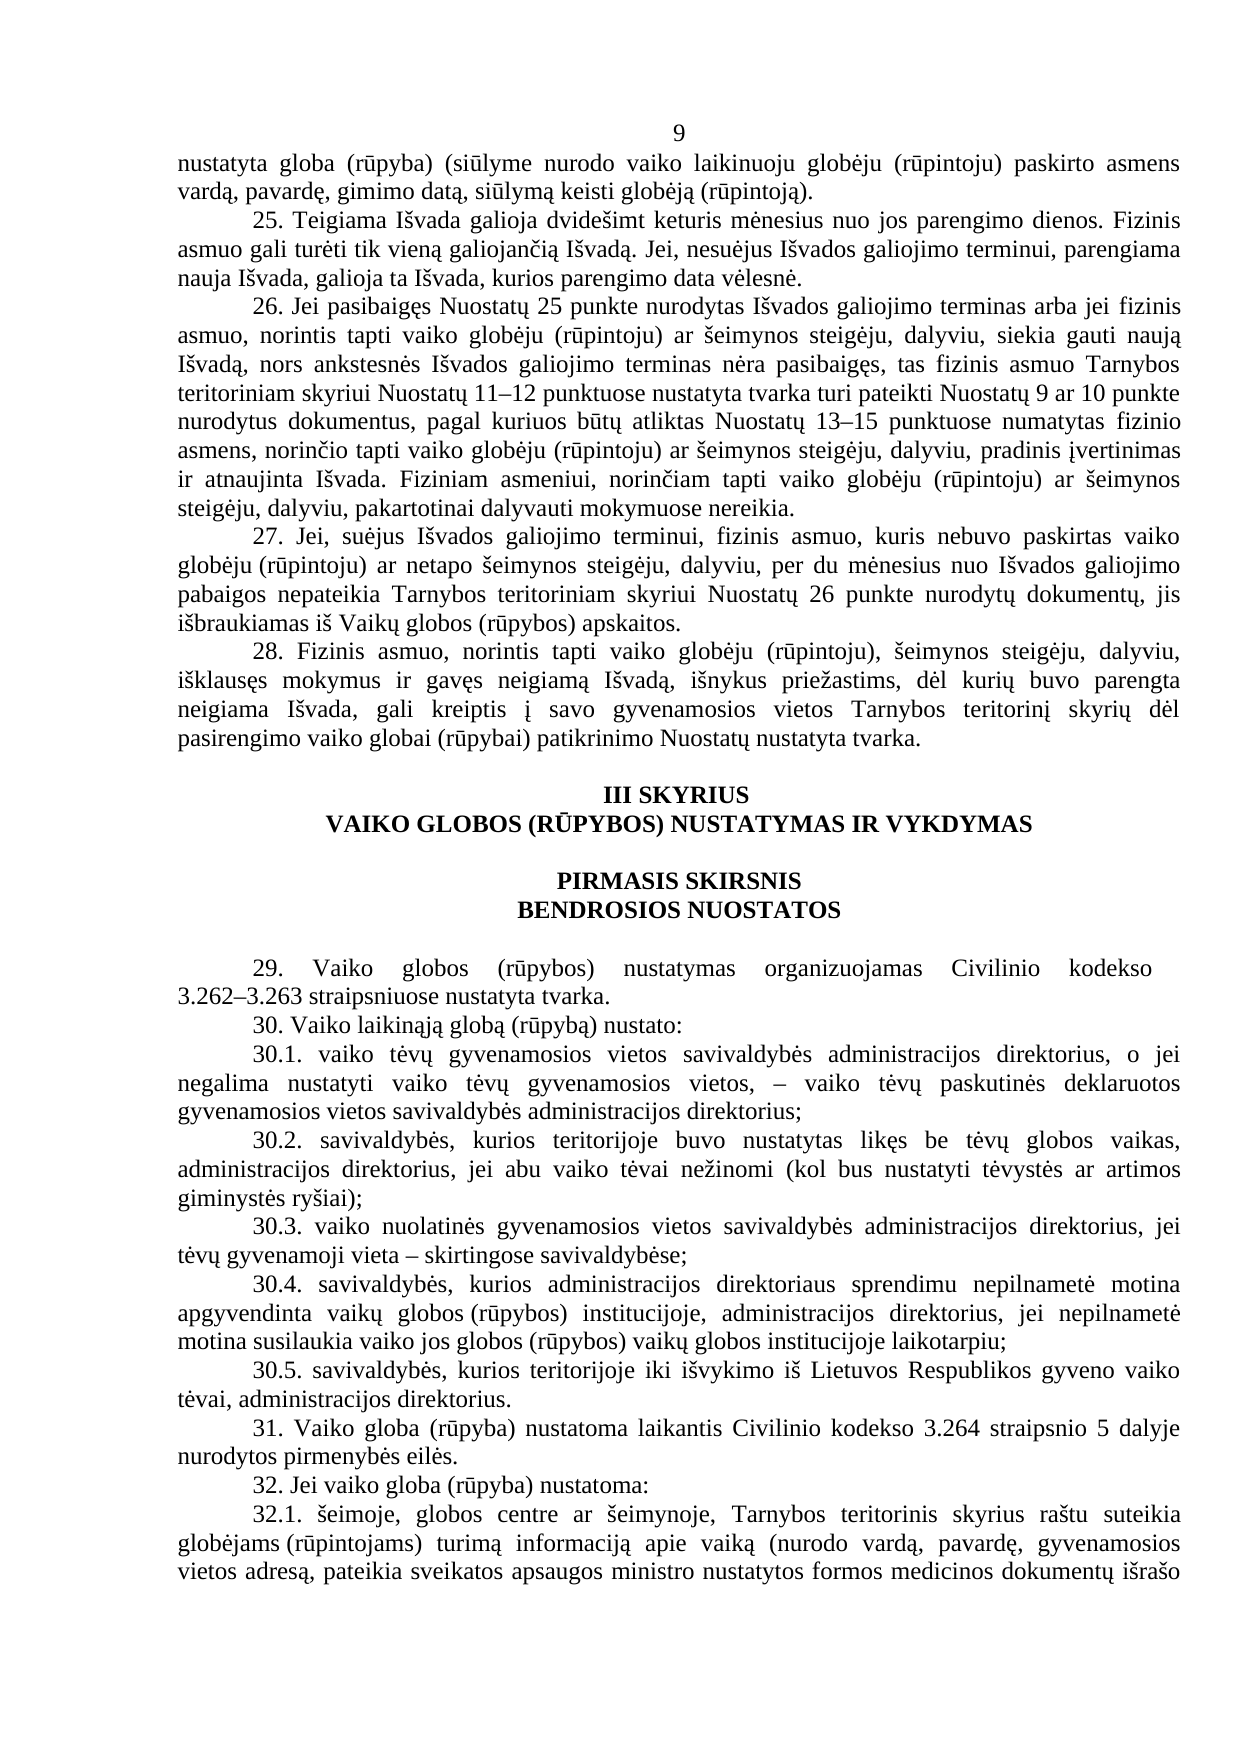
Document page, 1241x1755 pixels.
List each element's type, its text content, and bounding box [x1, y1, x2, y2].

text VAIKO GLOBOS (RŪPYBOS) NUSTATYMAS IR VYKDYMAS [177, 809, 1181, 838]
text 30.2. savivaldybės, kurios teritorijoje buvo nustatytas likęs be tėvų globos vaikas, administracijos direktorius, jei abu vaiko tėvai nežinomi (kol bus nustatyti tėvystės ar artimos giminystės ryšiai); [177, 1125, 1181, 1211]
text PIRMASIS SKIRSNIS [177, 866, 1181, 895]
text BENDROSIOS NUOSTATOS [177, 895, 1181, 924]
text 30.3. vaiko nuolatinės gyvenamosios vietos savivaldybės administracijos direktorius, jei tėvų gyvenamoji vieta – skirtingose savivaldybėse; [177, 1211, 1181, 1269]
text 30. Vaiko laikinąją globą (rūpybą) nustato: [177, 1010, 1181, 1039]
text 27. Jei, suėjus Išvados galiojimo terminui, fizinis asmuo, kuris nebuvo paskirtas vaiko globėju (rūpintoju) ar netapo šeimynos steigėju, dalyviu, per du mėnesius nuo Išvados galiojimo pabaigos nepateikia Tarnybos teritoriniam skyriui Nuostatų 26 punkte nurodytų dokumentų, jis išbraukiamas iš Vaikų globos (rūpybos) apskaitos. [177, 521, 1181, 636]
text 30.4. savivaldybės, kurios administracijos direktoriaus sprendimu nepilnametė motina apgyvendinta vaikų globos (rūpybos) institucijoje, administracijos direktorius, jei nepilnametė motina susilaukia vaiko jos globos (rūpybos) vaikų globos institucijoje laikotarpiu; [177, 1269, 1181, 1355]
text 31. Vaiko globa (rūpyba) nustatoma laikantis Civilinio kodekso 3.264 straipsnio 5 dalyje nurodytos pirmenybės eilės. [177, 1413, 1181, 1470]
text 29. Vaiko globos (rūpybos) nustatymas organizuojamas Civilinio kodekso 3.262–3.263 straipsniuose nustatyta tvarka. [177, 953, 1181, 1010]
text 30.5. savivaldybės, kurios teritorijoje iki išvykimo iš Lietuvos Respublikos gyveno vaiko tėvai, administracijos direktorius. [177, 1355, 1181, 1413]
text 32. Jei vaiko globa (rūpyba) nustatoma: [177, 1470, 1181, 1499]
text 32.1. šeimoje, globos centre ar šeimynoje, Tarnybos teritorinis skyrius raštu suteikia globėjams (rūpintojams) turimą informaciją apie vaiką (nurodo vardą, pavardę, gyvenamosios vietos adresą, pateikia sveikatos apsaugos ministro nustatytos formos medicinos dokumentų išrašo [177, 1499, 1181, 1585]
text III SKYRIUS [177, 780, 1181, 809]
text 28. Fizinis asmuo, norintis tapti vaiko globėju (rūpintoju), šeimynos steigėju, dalyviu, išklausęs mokymus ir gavęs neigiamą Išvadą, išnykus priežastims, dėl kurių buvo parengta neigiama Išvada, gali kreiptis į savo gyvenamosios vietos Tarnybos teritorinį skyrių dėl pasirengimo vaiko globai (rūpybai) patikrinimo Nuostatų nustatyta tvarka. [177, 636, 1181, 751]
text 26. Jei pasibaigęs Nuostatų 25 punkte nurodytas Išvados galiojimo terminas arba jei fizinis asmuo, norintis tapti vaiko globėju (rūpintoju) ar šeimynos steigėju, dalyviu, siekia gauti naują Išvadą, nors ankstesnės Išvados galiojimo terminas nėra pasibaigęs, tas fizinis asmuo Tarnybos teritoriniam skyriui Nuostatų 11–12 punktuose nustatyta tvarka turi pateikti Nuostatų 9 ar 10 punkte nurodytus dokumentus, pagal kuriuos būtų atliktas Nuostatų 13–15 punktuose numatytas fizinio asmens, norinčio tapti vaiko globėju (rūpintoju) ar šeimynos steigėju, dalyviu, pradinis įvertinimas ir atnaujinta Išvada. Fiziniam asmeniui, norinčiam tapti vaiko globėju (rūpintoju) ar šeimynos steigėju, dalyviu, pakartotinai dalyvauti mokymuose nereikia. [177, 291, 1181, 521]
text 30.1. vaiko tėvų gyvenamosios vietos savivaldybės administracijos direktorius, o jei negalima nustatyti vaiko tėvų gyvenamosios vietos, – vaiko tėvų paskutinės deklaruotos gyvenamosios vietos savivaldybės administracijos direktorius; [177, 1039, 1181, 1125]
text nustatyta globa (rūpyba) (siūlyme nurodo vaiko laikinuoju globėju (rūpintoju) paskirto asmens vardą, pavardę, gimimo datą, siūlymą keisti globėją (rūpintoją). [177, 148, 1181, 205]
text 25. Teigiama Išvada galioja dvidešimt keturis mėnesius nuo jos parengimo dienos. Fizinis asmuo gali turėti tik vieną galiojančią Išvadą. Jei, nesuėjus Išvados galiojimo terminui, parengiama nauja Išvada, galioja ta Išvada, kurios parengimo data vėlesnė. [177, 205, 1181, 291]
